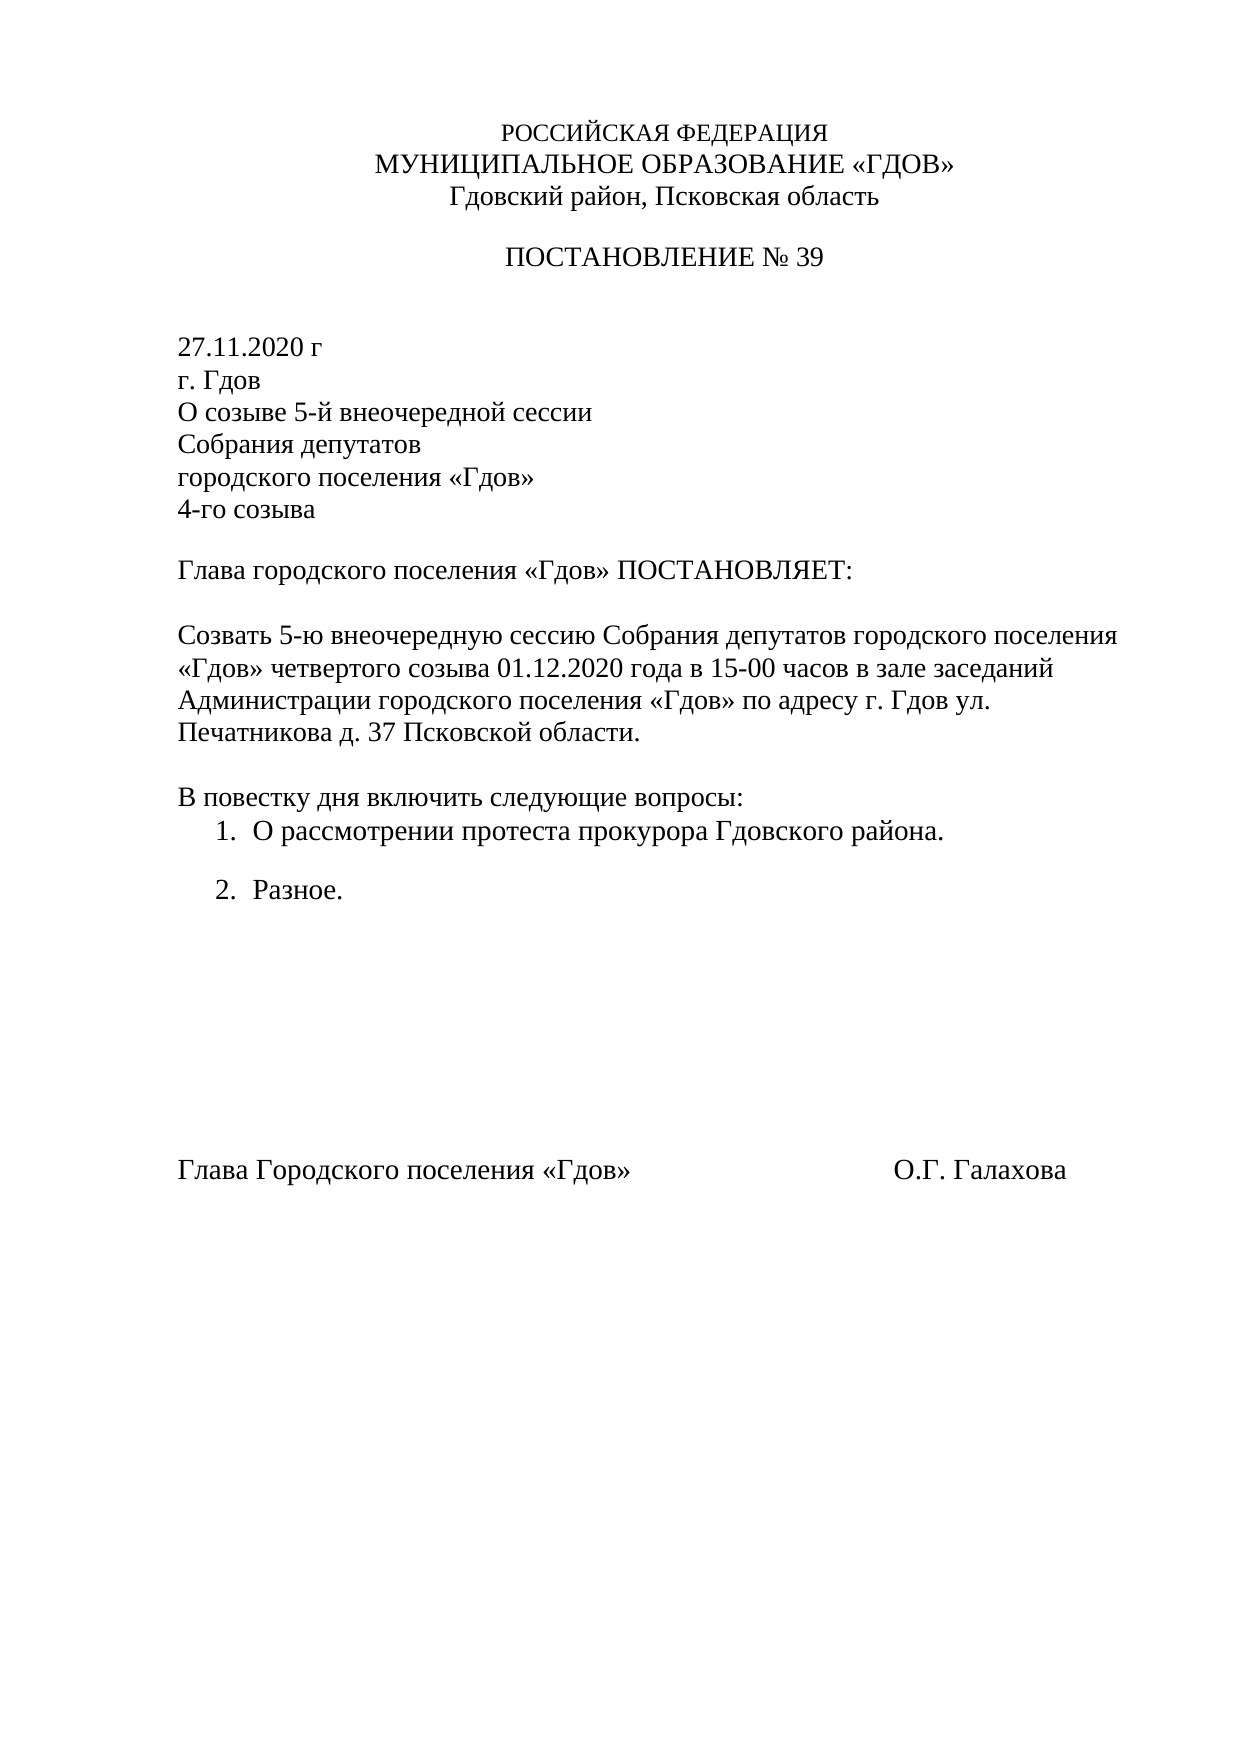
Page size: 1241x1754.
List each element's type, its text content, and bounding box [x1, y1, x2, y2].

list Разное. [215, 872, 1152, 906]
list О рассмотрении протеста прокурора Гдовского района. [215, 813, 1152, 846]
text городского поселения «Гдов» [177, 460, 1152, 492]
text 4-го созыва [177, 492, 1152, 525]
text Гдовский район, Псковская область [177, 179, 1152, 212]
text ПОСТАНОВЛЕНИЕ № 39 [177, 240, 1152, 273]
text г. Гдов [177, 363, 1152, 395]
text РОССИЙСКАЯ ФЕДЕРАЦИЯ [177, 118, 1152, 147]
text О созыве 5-й внеочередной сессии [177, 395, 1152, 427]
text Глава Городского поселения «Гдов» О.Г. Галахова [177, 1152, 1152, 1185]
text Собрания депутатов [177, 427, 1152, 460]
text 27.11.2020 г [177, 330, 1152, 363]
text МУНИЦИПАЛЬНОЕ ОБРАЗОВАНИЕ «ГДОВ» [177, 147, 1152, 179]
text В повестку дня включить следующие вопросы: [177, 780, 1152, 813]
text Глава городского поселения «Гдов» ПОСТАНОВЛЯЕТ: [177, 553, 1152, 586]
text Созвать 5-ю внеочередную сессию Собрания депутатов городского поселения «Гдов» четвертого созыва 01.12.2020 года в 15-00 часов в зале заседаний Администрации городского поселения «Гдов» по адресу г. Гдов ул. Печатникова д. 37 Псковской области. [177, 618, 1152, 748]
